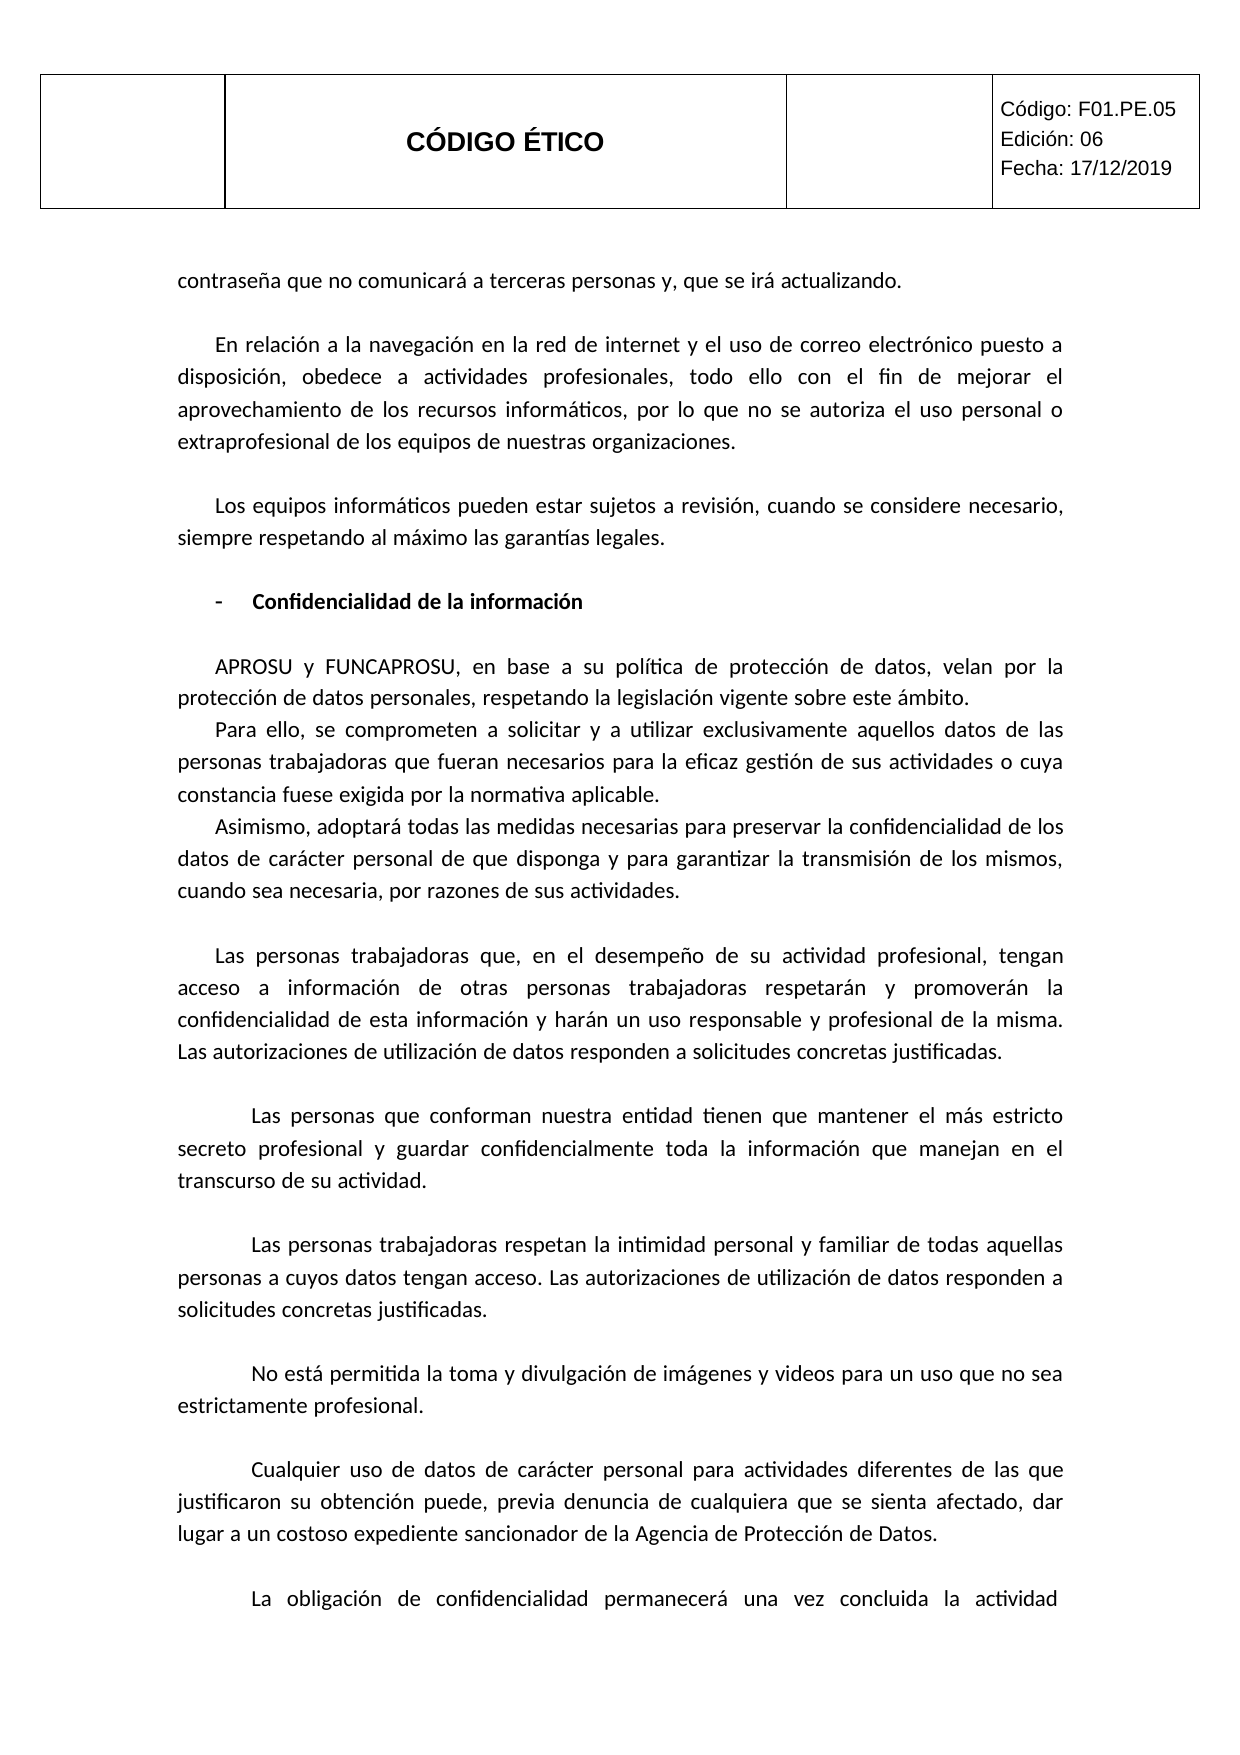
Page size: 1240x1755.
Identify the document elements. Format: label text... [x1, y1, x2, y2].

text Asimismo, adoptará todas las medidas necesarias para preservar la confidencialidad de los datos de carácter personal de que disponga y para garantizar la transmisión de los mismos, cuando sea necesaria, por razones de sus actividades. [177, 812, 1063, 904]
text contraseña que no comunicará a terceras personas y, que se irá actualizando. [177, 266, 1210, 294]
text No está permitida la toma y divulgación de imágenes y videos para un uso que no sea estrictamente profesional. [177, 1359, 1063, 1419]
text Las personas trabajadoras que, en el desempeño de su actividad profesional, tengan acceso a información de otras personas trabajadoras respetarán y promoverán la confidencialidad de esta información y harán un uso responsable y profesional de la misma. Las autorizaciones de utilización de datos responden a solicitudes concretas justificadas. [177, 941, 1064, 1065]
text Cualquier uso de datos de carácter personal para actividades diferentes de las que justificaron su obtención puede, previa denuncia de cualquiera que se sienta afectado, dar lugar a un costoso expediente sancionador de la Agencia de Protección de Datos. [177, 1455, 1063, 1548]
text Los equipos informáticos pueden estar sujetos a revisión, cuando se considere necesario, siempre respetando al máximo las garantías legales. [177, 491, 1063, 551]
list Confidencialidad de la información [215, 587, 1210, 615]
text En relación a la navegación en la red de internet y el uso de correo electrónico puesto a disposición, obedece a actividades profesionales, todo ello con el fin de mejorar el aprovechamiento de los recursos informáticos, por lo que no se autoriza el uso personal o extraprofesional de los equipos de nuestras organizaciones. [177, 330, 1063, 455]
text Para ello, se comprometen a solicitar y a utilizar exclusivamente aquellos datos de las personas trabajadoras que fueran necesarios para la eficaz gestión de sus actividades o cuya constancia fuese exigida por la normativa aplicable. [177, 715, 1064, 808]
text APROSU y FUNCAPROSU, en base a su política de protección de datos, velan por la protección de datos personales, respetando la legislación vigente sobre este ámbito. [177, 652, 1063, 711]
text La obligación de confidencialidad permanecerá una vez concluida la actividad [251, 1584, 1210, 1612]
text Las personas trabajadoras respetan la intimidad personal y familiar de todas aquellas personas a cuyos datos tengan acceso. Las autorizaciones de utilización de datos responden a solicitudes concretas justificadas. [177, 1230, 1064, 1323]
text Las personas que conforman nuestra entidad tienen que mantener el más estricto secreto profesional y guardar confidencialmente toda la información que manejan en el transcurso de su actividad. [177, 1102, 1063, 1194]
